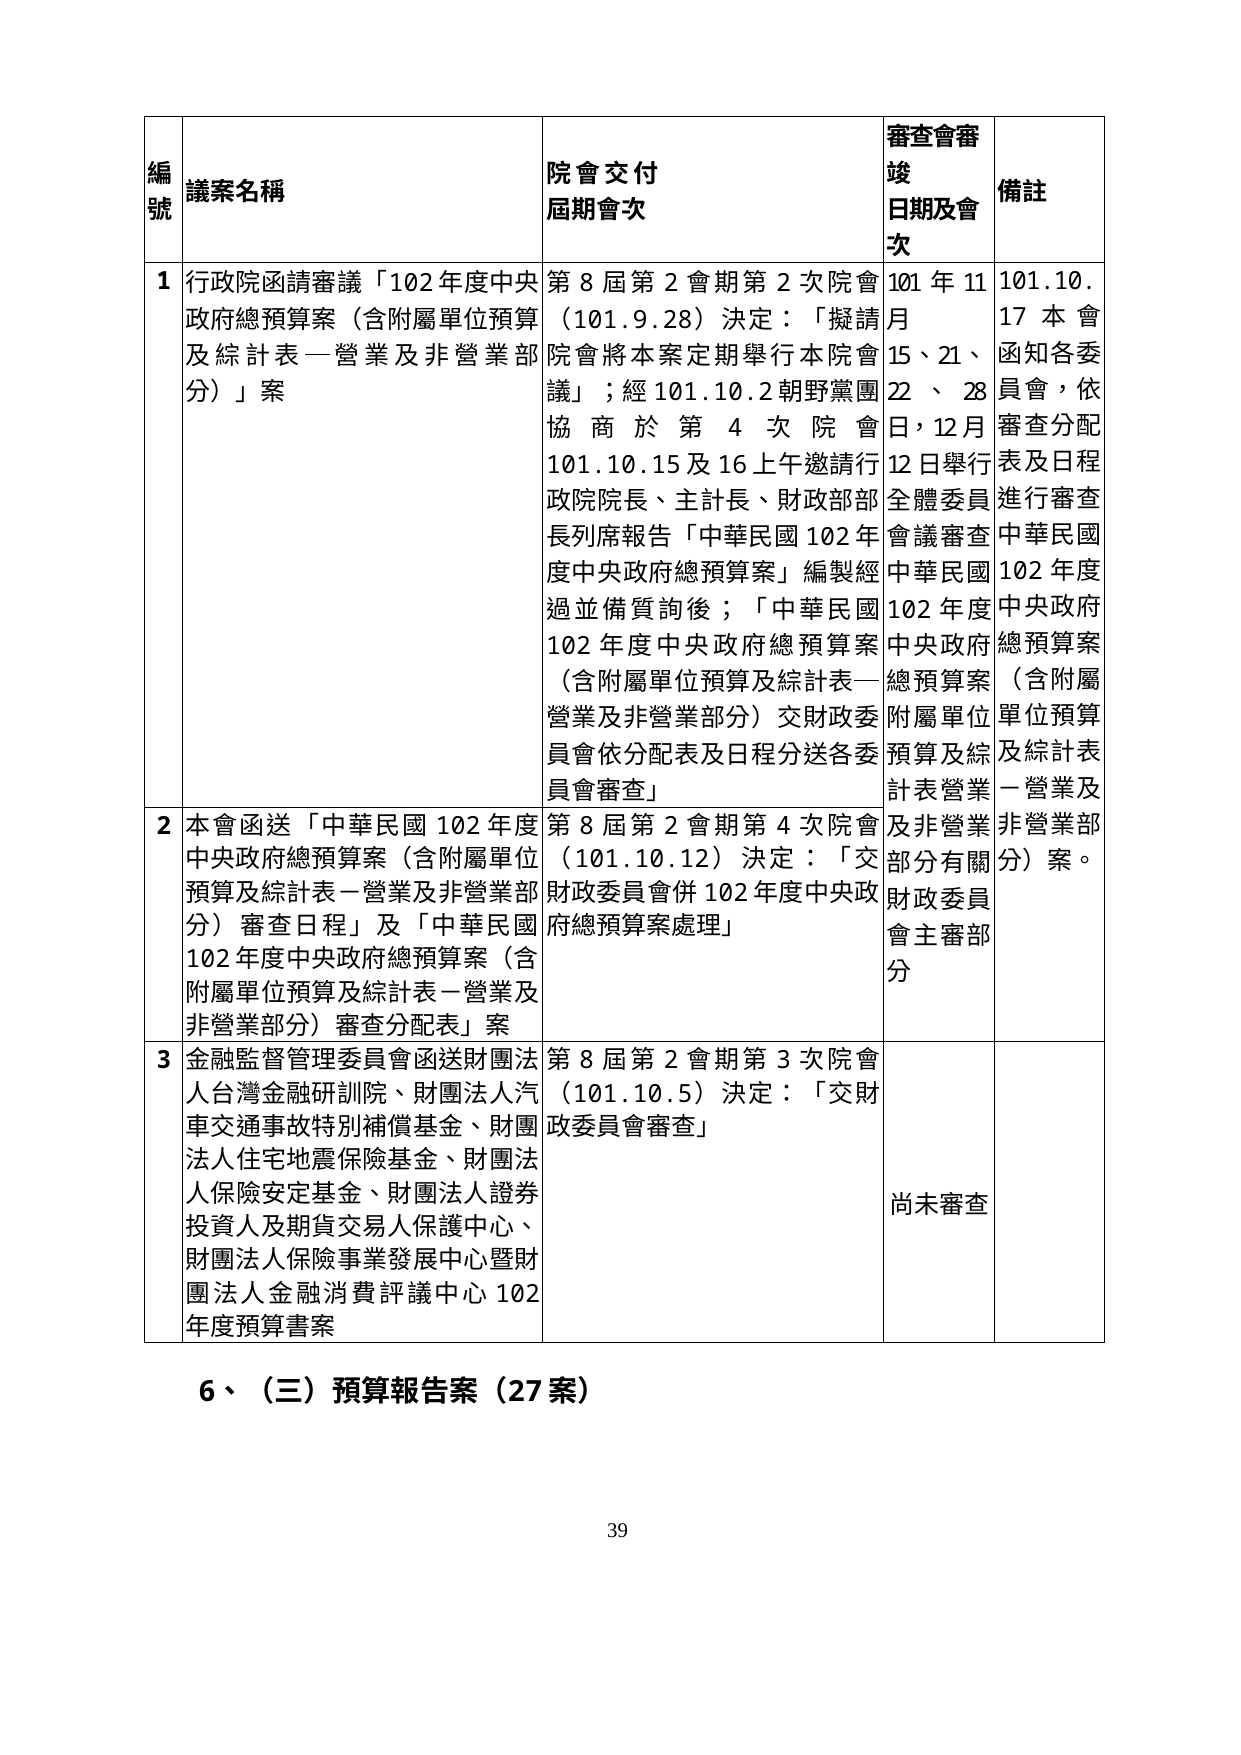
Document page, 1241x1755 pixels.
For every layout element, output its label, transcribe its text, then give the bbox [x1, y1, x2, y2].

table_cell 第8屆第2會期第4次院會（101.10.12）決定：「交財政委員會併102年度中央政府總預算案處理」 [543, 808, 883, 1041]
table_header 審查會審竣 日期及會次 [884, 117, 994, 262]
table_header 議案名稱 [183, 117, 542, 262]
table_header 備註 [995, 117, 1104, 262]
table_cell 101年11月15、21、22、28日，12月12日舉行全體委員會議審查中華民國102年度中央政府總預算案附屬單位預算及綜計表營業及非營業部分有關財政委員會主審部分 [884, 263, 994, 1041]
table_cell 第8屆第2會期第3次院會（101.10.5）決定：「交財政委員會審查」 [543, 1042, 883, 1342]
table_cell 101.10.17本會函知各委員會，依審查分配表及日程進行審查中華民國102年度中央政府總預算案（含附屬單位預算及綜計表－營業及非營業部分）案。 [995, 263, 1104, 1041]
table_cell 第8屆第2會期第2次院會（101.9.28）決定：「擬請院會將本案定期舉行本院會議」；經101.10.2朝野黨團協商於第4次院會101.10.15及16上午邀請行政院院長、主計長、財政部部長列席報告「中華民國102年度中央政府總預算案」編製經過並備質詢後；「中華民國102年度中央政府總預算案（含附屬單位預算及綜計表─營業及非營業部分）交財政委員會依分配表及日程分送各委員會審查」 [543, 263, 883, 807]
table_cell 金融監督管理委員會函送財團法人台灣金融研訓院、財團法人汽車交通事故特別補償基金、財團法人住宅地震保險基金、財團法人保險安定基金、財團法人證券投資人及期貨交易人保護中心、財團法人保險事業發展中心暨財團法人金融消費評議中心102年度預算書案 [183, 1042, 542, 1342]
table_cell 1 [145, 263, 182, 807]
subtitle （三）預算報告案（27案） [198, 1360, 1131, 1412]
table_cell 本會函送「中華民國102年度中央政府總預算案（含附屬單位預算及綜計表－營業及非營業部分）審查日程」及「中華民國102年度中央政府總預算案（含附屬單位預算及綜計表－營業及非營業部分）審查分配表」案 [183, 808, 542, 1041]
table_cell 3 [145, 1042, 182, 1342]
table_cell [995, 1042, 1104, 1342]
table_header 院會交付 屆期會次 [543, 117, 883, 262]
table_header 編號 [145, 117, 182, 262]
table_cell 行政院函請審議「102年度中央政府總預算案（含附屬單位預算及綜計表─營業及非營業部分）」案 [183, 263, 542, 807]
table_cell 尚未審查 [884, 1042, 994, 1342]
table_cell 2 [145, 808, 182, 1041]
